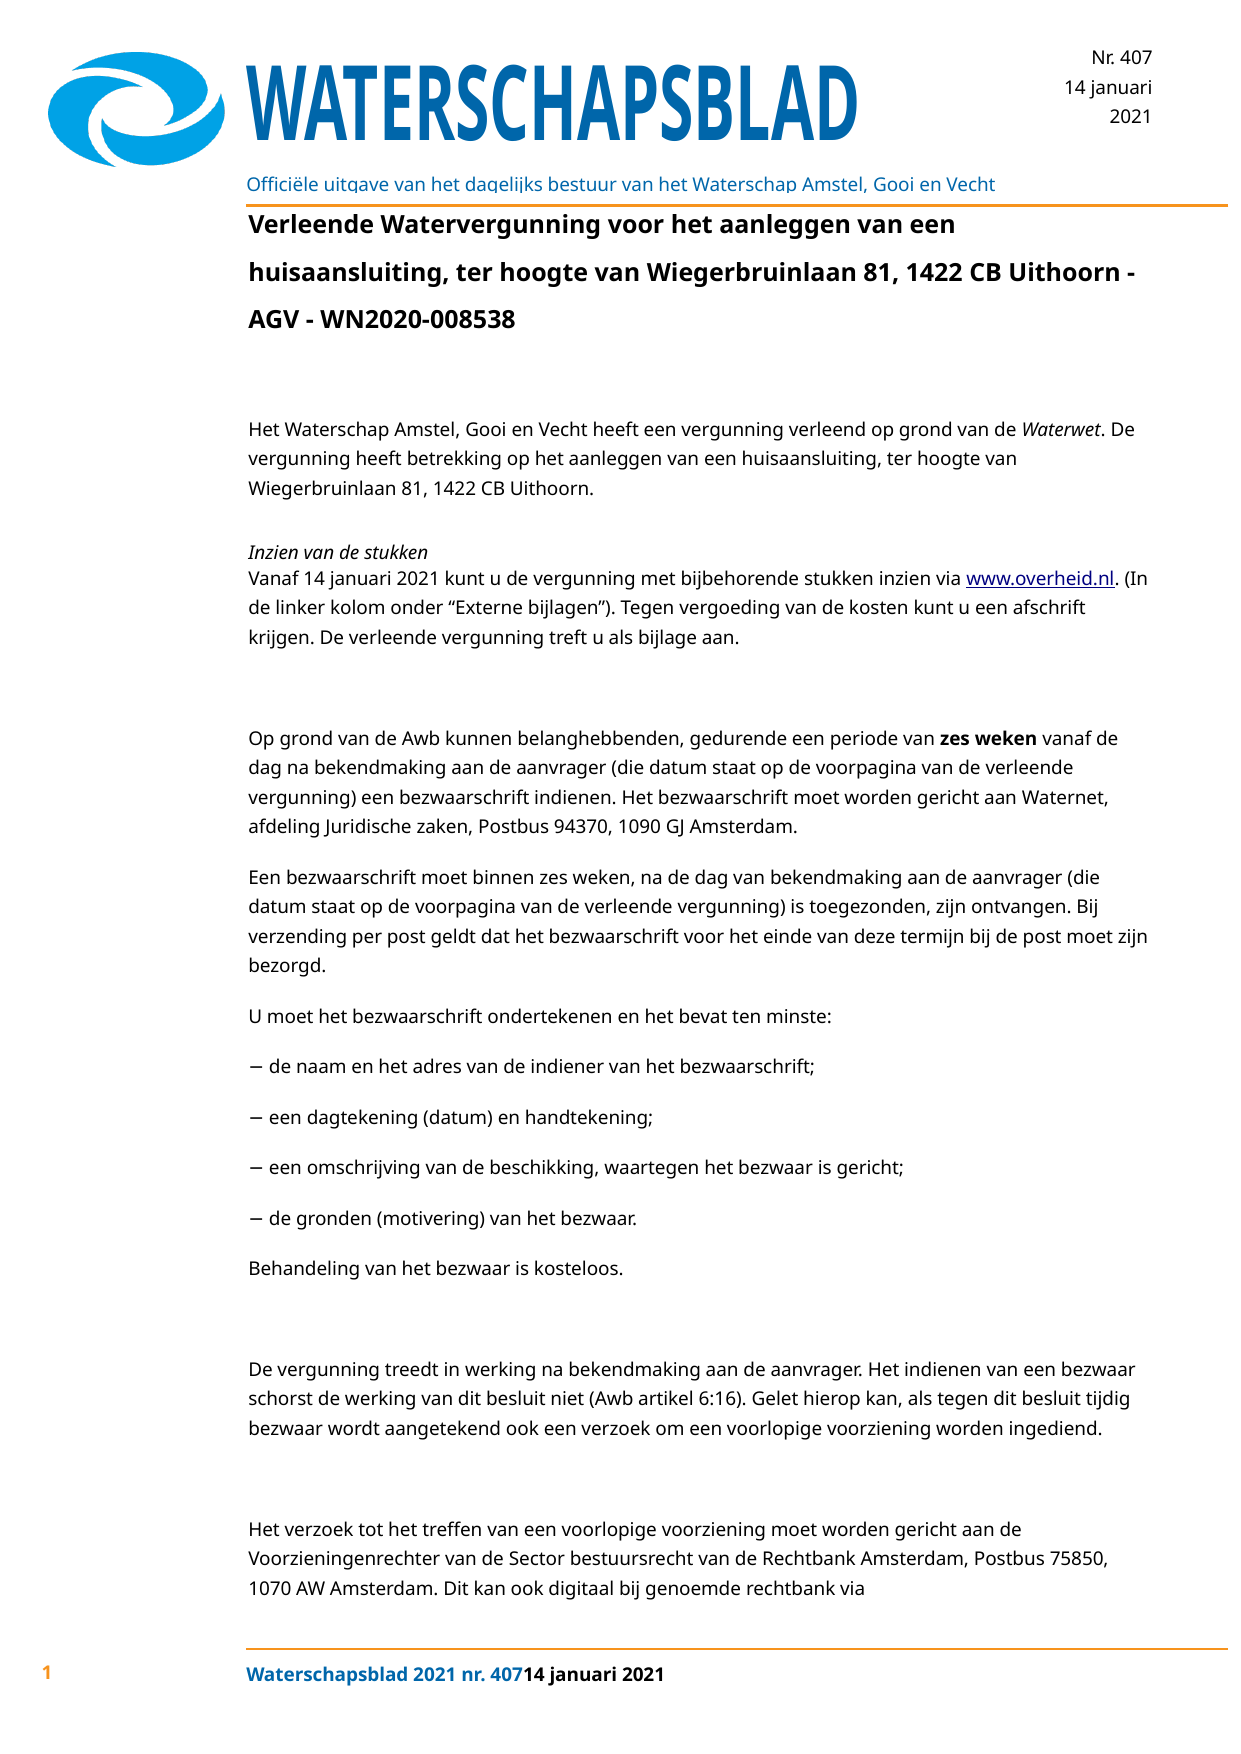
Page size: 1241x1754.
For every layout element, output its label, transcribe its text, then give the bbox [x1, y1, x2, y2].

picture [41, 47, 231, 172]
text − de gronden (motivering) van het bezwaar. [248, 1205, 1152, 1231]
text Vanaf 14 januari 2021 kunt u de vergunning met bijbehorende stukken inzien via www.overheid.nl. (In de linker kolom onder “Externe bijlagen”). Tegen vergoeding van de kosten kunt u een afschrift krijgen. De verleende vergunning treft u als bijlage aan. [248, 565, 1152, 650]
text − een omschrijving van de beschikking, waartegen het bezwaar is gericht; [248, 1154, 1152, 1180]
text Het verzoek tot het treffen van een voorlopige voorziening moet worden gericht aan de Voorzieningenrechter van de Sector bestuursrecht van de Rechtbank Amsterdam, Postbus 75850, 1070 AW Amsterdam. Dit kan ook digitaal bij genoemde rechtbank via [248, 1516, 1152, 1601]
text U moet het bezwaarschrift ondertekenen en het bevat ten minste: [248, 1003, 1152, 1029]
text Op grond van de Awb kunnen belanghebbenden, gedurende een periode van zes weken vanaf de dag na bekendmaking aan de aanvrager (die datum staat op de voorpagina van de verleende vergunning) een bezwaarschrift indienen. Het bezwaarschrift moet worden gericht aan Waternet, afdeling Juridische zaken, Postbus 94370, 1090 GJ Amsterdam. [248, 725, 1152, 839]
text Verleende Watervergunning voor het aanleggen van een huisaansluiting, ter hoogte van Wiegerbruinlaan 81, 1422 CB Uithoorn - AGV - WN2020-008538 [248, 207, 1152, 336]
text Het Waterschap Amstel, Gooi en Vecht heeft een vergunning verleend op grond van de Waterwet. De vergunning heeft betrekking op het aanleggen van een huisaansluiting, ter hoogte van Wiegerbruinlaan 81, 1422 CB Uithoorn. [248, 416, 1152, 501]
text Een bezwaarschrift moet binnen zes weken, na de dag van bekendmaking aan de aanvrager (die datum staat op de voorpagina van de verleende vergunning) is toegezonden, zijn ontvangen. Bij verzending per post geldt dat het bezwaarschrift voor het einde van deze termijn bij de post moet zijn bezorgd. [248, 864, 1152, 978]
text Inzien van de stukken [248, 539, 1152, 565]
text − een dagtekening (datum) en handtekening; [248, 1104, 1152, 1130]
text De vergunning treedt in werking na bekendmaking aan de aanvrager. Het indienen van een bezwaar schorst de werking van dit besluit niet (Awb artikel 6:16). Gelet hierop kan, als tegen dit besluit tijdig bezwaar wordt aangetekend ook een verzoek om een voorlopige voorziening worden ingediend. [248, 1356, 1152, 1441]
text − de naam en het adres van de indiener van het bezwaarschrift; [248, 1053, 1152, 1079]
text Behandeling van het bezwaar is kosteloos. [248, 1255, 1152, 1281]
